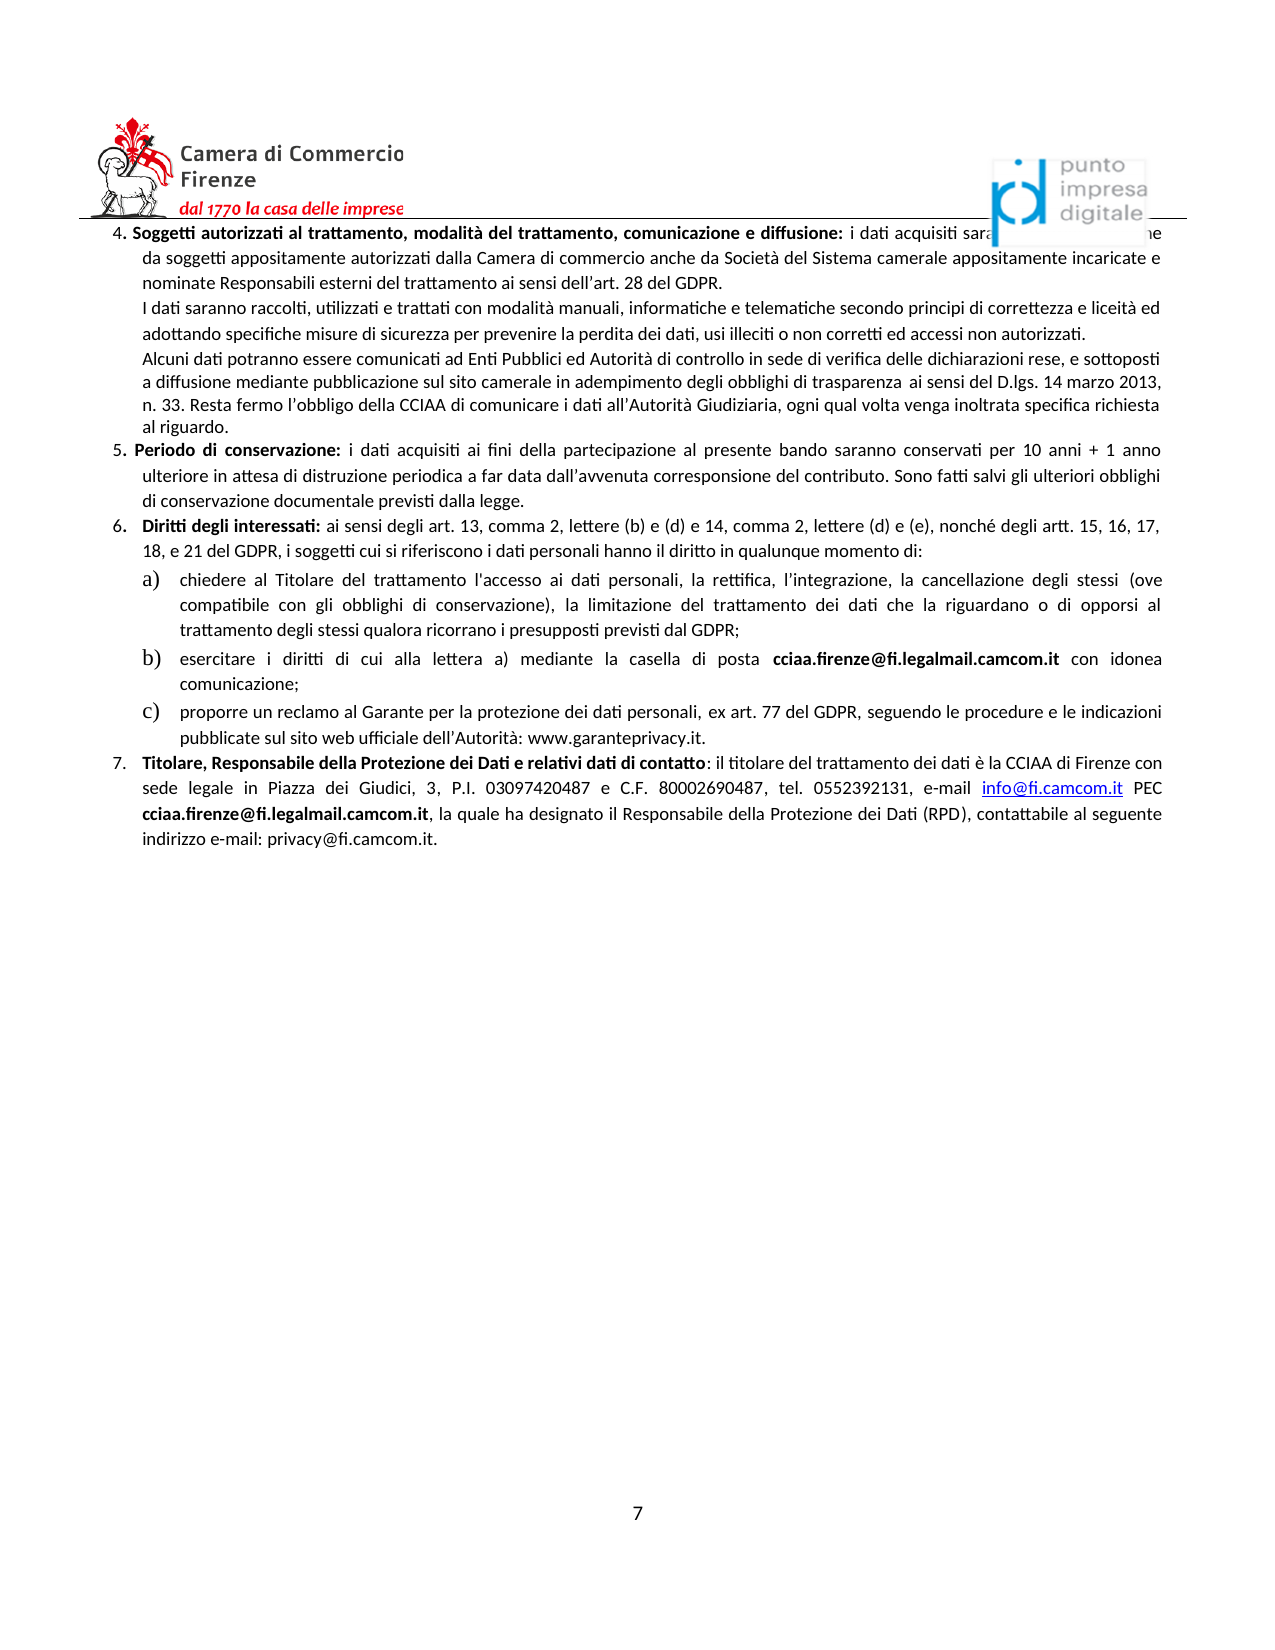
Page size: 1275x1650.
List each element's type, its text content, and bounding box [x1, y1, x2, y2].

text Alcuni dati potranno essere comunicati ad Enti Pubblici ed Autorità di controllo in sede di verifica delle dichiarazioni rese, e sottoposti a diffusione mediante pubblicazione sul sito camerale in adempimento degli obblighi di trasparenza ai sensi del D.lgs. 14 marzo 2013, n. 33. Resta fermo l’obbligo della CCIAA di comunicare i dati all’Autorità Giudiziaria, ogni qual volta venga inoltrata specifica richiesta al riguardo. [142, 347, 1162, 438]
text 7. Titolare, Responsabile della Protezione dei Dati e relativi dati di contatto: il titolare del trattamento dei dati è la CCIAA di Firenze con sede legale in Piazza dei Giudici, 3, P.I. 03097420487 e C.F. 80002690487, tel. 0552392131, e-mail info@fi.camcom.it PEC cciaa.firenze@fi.legalmail.camcom.it, la quale ha designato il Responsabile della Protezione dei Dati (RPD), contattabile al seguente indirizzo e-mail: privacy@fi.camcom.it. [112, 751, 1162, 850]
text 6. Diritti degli interessati: ai sensi degli art. 13, comma 2, lettere (b) e (d) e 14, comma 2, lettere (d) e (e), nonché degli artt. 15, 16, 17, 18, e 21 del GDPR, i soggetti cui si riferiscono i dati personali hanno il diritto in qualunque momento di: [112, 514, 1162, 562]
text 5. Periodo di conservazione: i dati acquisiti ai fini della partecipazione al presente bando saranno conservati per 10 anni + 1 anno ulteriore in attesa di distruzione periodica a far data dall’avvenuta corresponsione del contributo. Sono fatti salvi gli ulteriori obblighi di conservazione documentale previsti dalla legge. [112, 438, 1162, 512]
list esercitare i diritti di cui alla lettera a) mediante la casella di posta cciaa.firenze@fi.legalmail.camcom.it con idonea comunicazione; [142, 644, 1162, 695]
list chiedere al Titolare del trattamento l'accesso ai dati personali, la rettifica, l’integrazione, la cancellazione degli stessi (ove compatibile con gli obblighi di conservazione), la limitazione del trattamento dei dati che la riguardano o di opporsi al trattamento degli stessi qualora ricorrano i presupposti previsti dal GDPR; [142, 564, 1162, 641]
list proporre un reclamo al Garante per la protezione dei dati personali, ex art. 77 del GDPR, seguendo le procedure e le indicazioni pubblicate sul sito web ufficiale dell’Autorità: www.garanteprivacy.it. [142, 697, 1162, 749]
text I dati saranno raccolti, utilizzati e trattati con modalità manuali, informatiche e telematiche secondo principi di correttezza e liceità ed adottando specifiche misure di sicurezza per prevenire la perdita dei dati, usi illeciti o non corretti ed accessi non autorizzati. [142, 296, 1162, 344]
text 4. Soggetti autorizzati al trattamento, modalità del trattamento, comunicazione e diffusione: i dati acquisiti saranno trattati, oltre che da soggetti appositamente autorizzati dalla Camera di commercio anche da Società del Sistema camerale appositamente incaricate e nominate Responsabili esterni del trattamento ai sensi dell’art. 28 del GDPR. [112, 221, 1162, 294]
